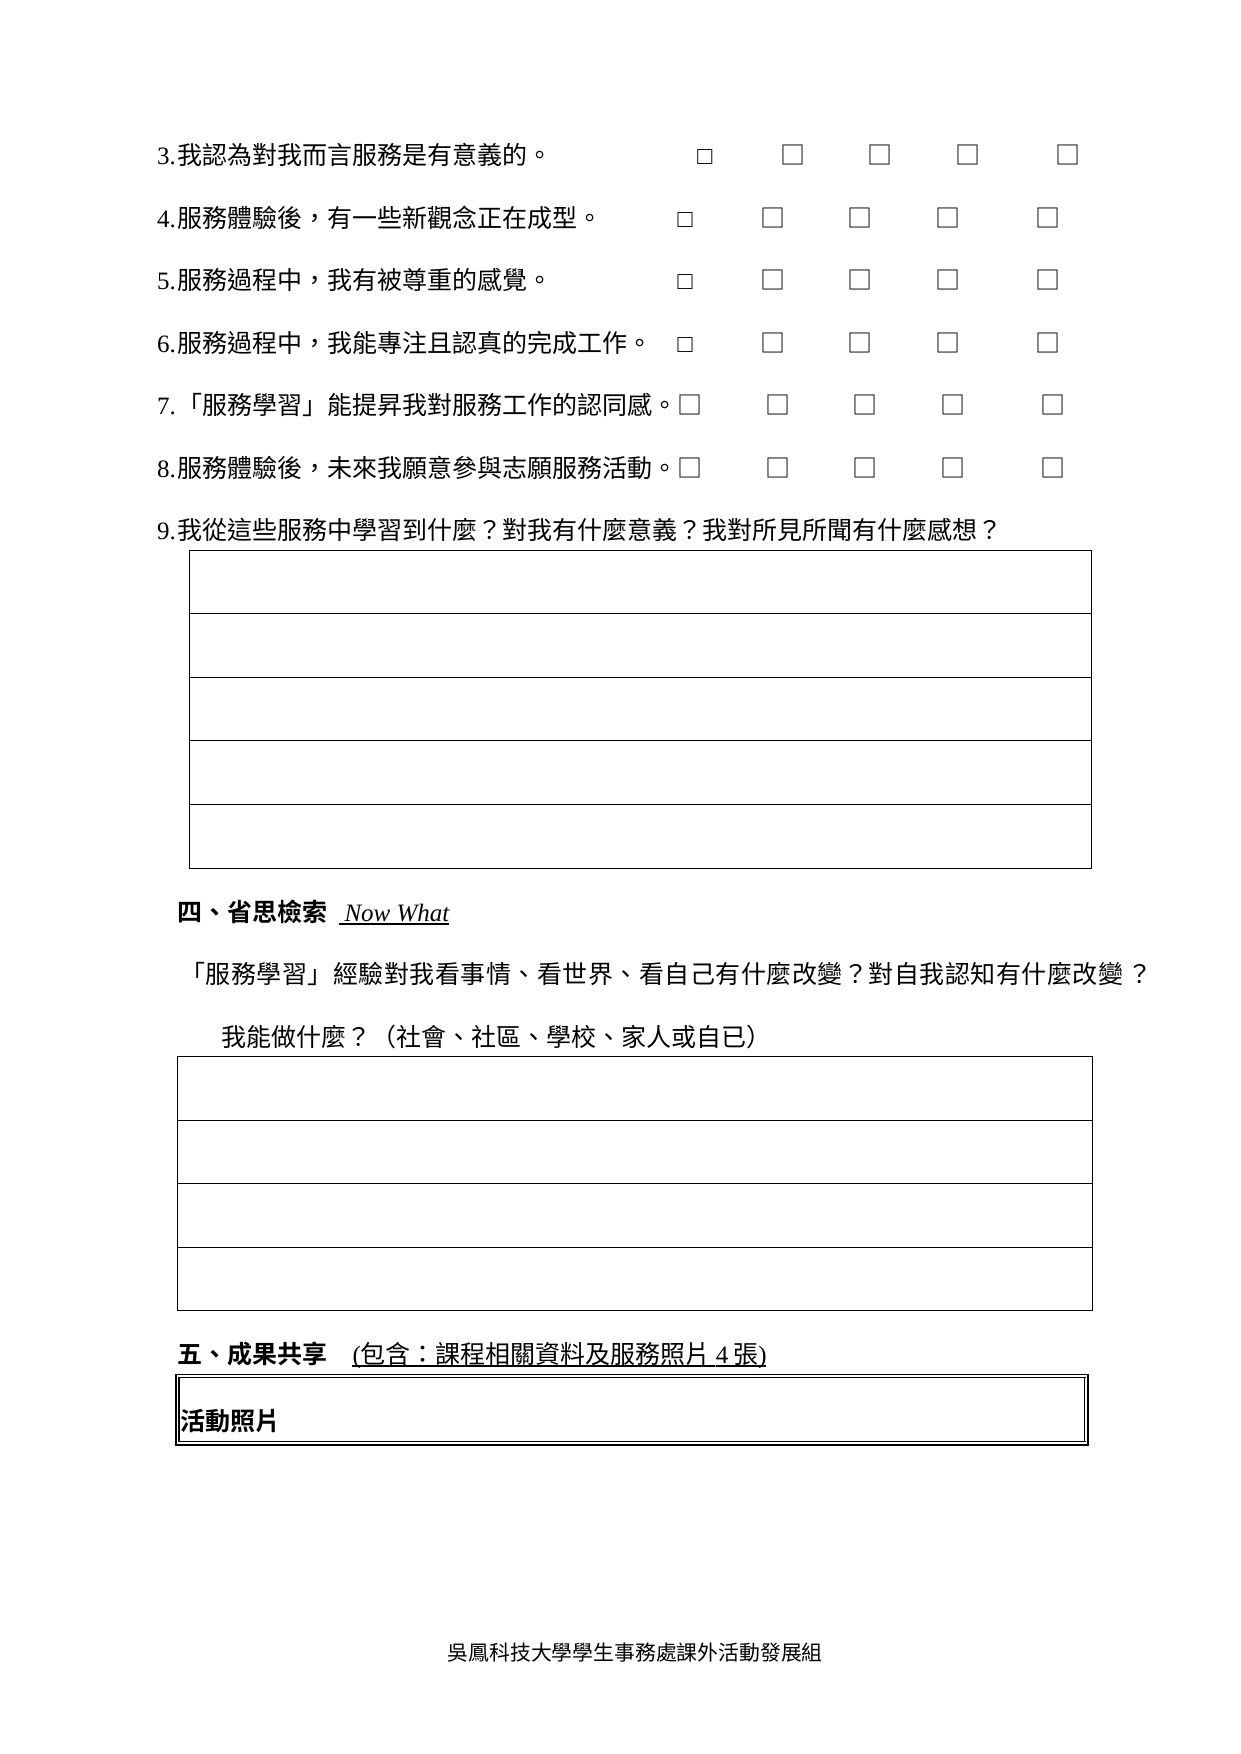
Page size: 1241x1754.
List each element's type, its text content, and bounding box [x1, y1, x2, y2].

table_cell [178, 1184, 1092, 1247]
text 五、成果共享 (包含：課程相關資料及服務照片4張) [177, 1311, 1127, 1374]
list 我認為對我而言服務是有意義的。 □ □ □ □ □ [157, 112, 1127, 175]
table_cell [190, 678, 1091, 740]
text 「服務學習」經驗對我看事情、看世界、看自己有什麼改變？對自我認知有什麼改變？ 我能做什麼？（社會、社區、學校、家人或自已） [158, 931, 1127, 1056]
table_cell [178, 1248, 1092, 1310]
list 服務過程中，我能專注且認真的完成工作。 □ □ □ □ □ [157, 300, 1127, 362]
table_cell [190, 805, 1091, 867]
list 服務體驗後，未來我願意參與志願服務活動。□ □ □ □ □ [157, 425, 1127, 487]
table_header 活動照片 [180, 1378, 1084, 1441]
table_header [190, 551, 1091, 613]
list 我從這些服務中學習到什麼？對我有什麼意義？我對所見所聞有什麼感想？ [157, 487, 1127, 550]
list 服務過程中，我有被尊重的感覺。 □ □ □ □ □ [157, 237, 1127, 300]
table_header [178, 1057, 1092, 1119]
text 四、省思檢索 Now What [177, 868, 1092, 931]
table_cell [190, 741, 1091, 804]
table_cell [178, 1121, 1092, 1183]
list 服務體驗後，有一些新觀念正在成型。 □ □ □ □ □ [157, 175, 1127, 237]
list 「服務學習」能提昇我對服務工作的認同感。□ □ □ □ □ [157, 362, 1127, 425]
table_cell [190, 614, 1091, 677]
